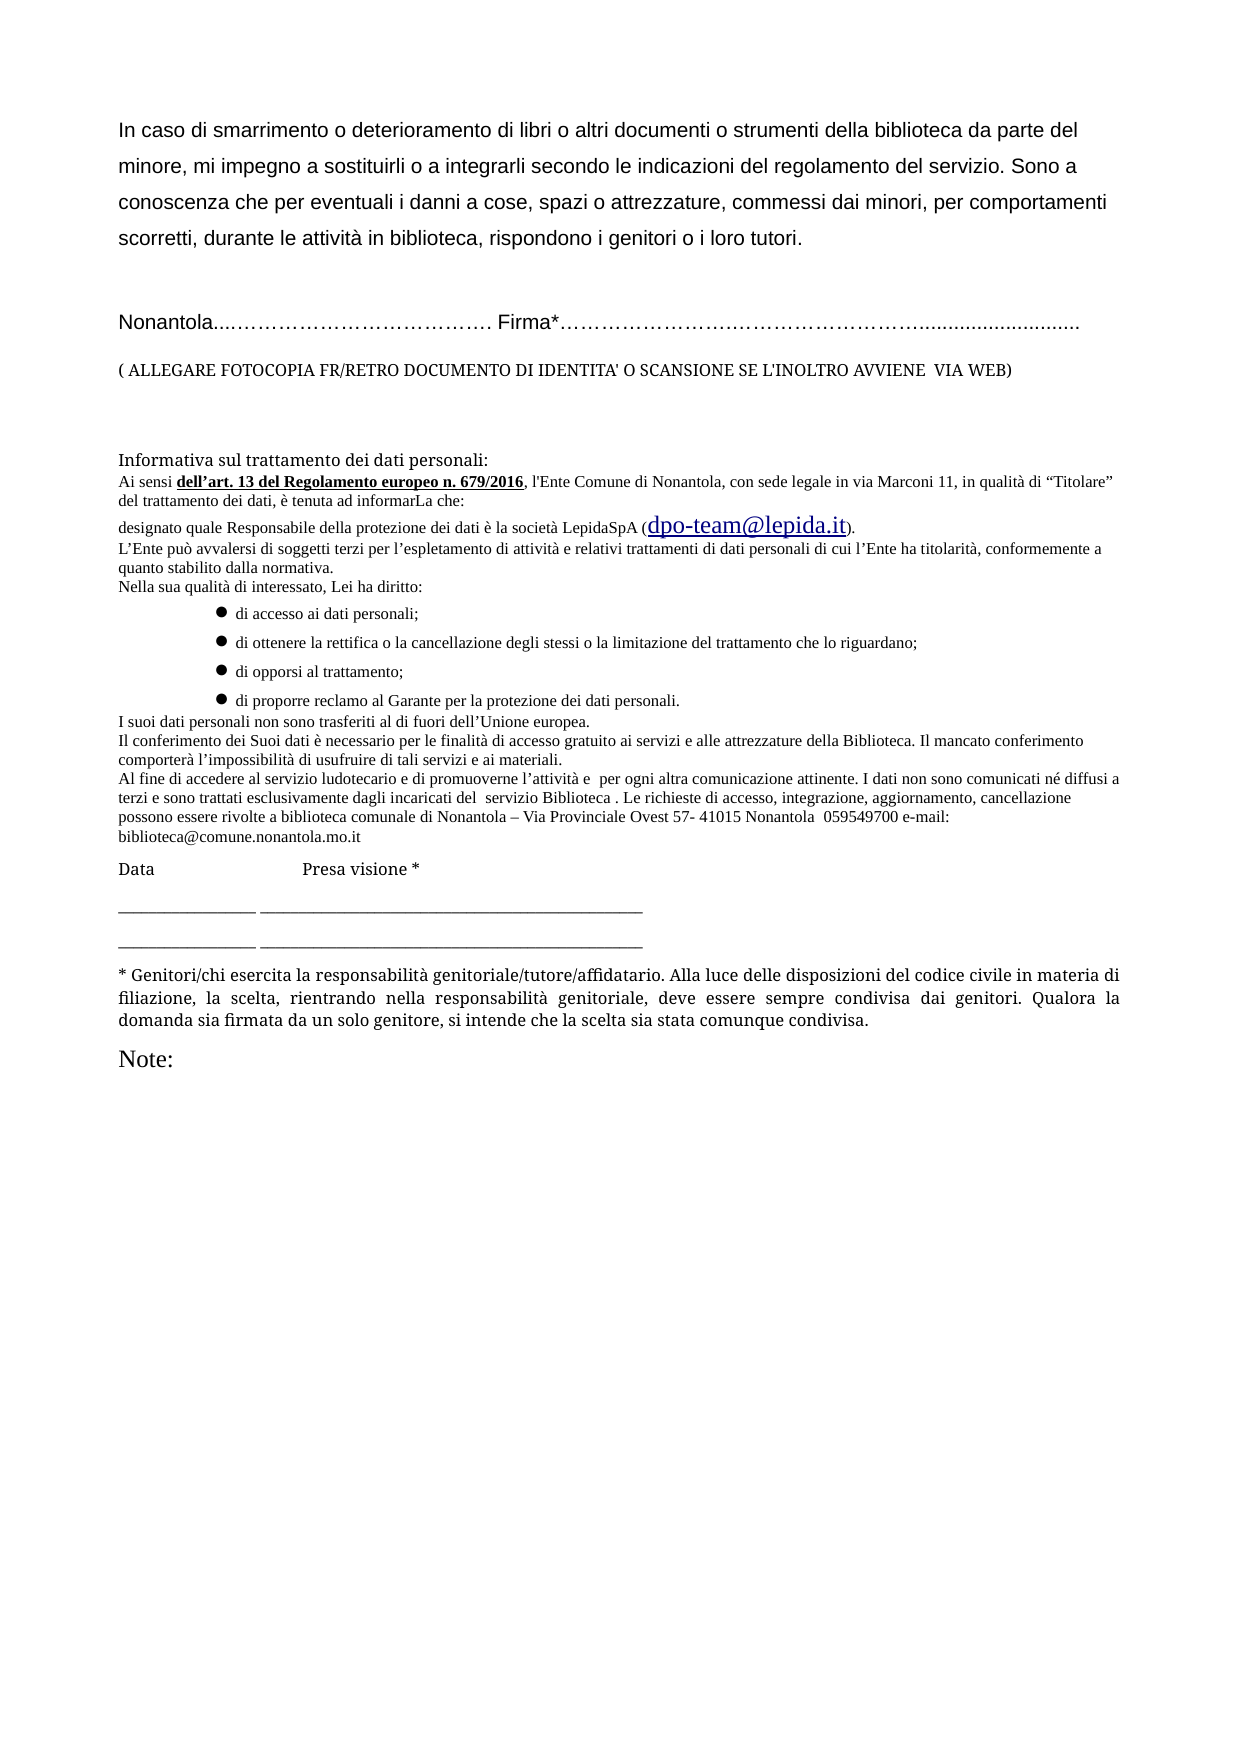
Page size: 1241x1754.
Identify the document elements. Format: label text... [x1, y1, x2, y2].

text ● di proporre reclamo al Garante per la protezione dei dati personali. [214, 683, 1122, 711]
text ● di ottenere la rettifica o la cancellazione degli stessi o la limitazione del trattamento che lo riguardano; [214, 625, 1122, 654]
text Nonantola....………………………………. Firma*…………………….………………………............................ [118, 310, 1122, 334]
text Ai sensi dell’art. 13 del Regolamento europeo n. 679/2016, l'Ente Comune di Nonantola, con sede legale in via Marconi 11, in qualità di “Titolare” del trattamento dei dati, è tenuta ad informarLa che: [118, 472, 1122, 510]
text Il conferimento dei Suoi dati è necessario per le finalità di accesso gratuito ai servizi e alle attrezzature della Biblioteca. Il mancato conferimento comporterà l’impossibilità di usufruire di tali servizi e ai materiali. [118, 731, 1122, 769]
text I suoi dati personali non sono trasferiti al di fuori dell’Unione europea. [118, 711, 1122, 731]
text In caso di smarrimento o deterioramento di libri o altri documenti o strumenti della biblioteca da parte del minore, mi impegno a sostituirli o a integrarli secondo le indicazioni del regolamento del servizio. Sono a conoscenza che per eventuali i danni a cose, spazi o attrezzature, commessi dai minori, per comportamenti scorretti, durante le attività in biblioteca, rispondono i genitori o i loro tutori. [118, 118, 1122, 250]
text ( ALLEGARE FOTOCOPIA FR/RETRO DOCUMENTO DI IDENTITA' O SCANSIONE SE L'INOLTRO AVVIENE VIA WEB) [118, 358, 1122, 381]
text Nella sua qualità di interessato, Lei ha diritto: [118, 577, 1122, 596]
text Al fine di accedere al servizio ludotecario e di promuoverne l’attività e per ogni altra comunicazione attinente. I dati non sono comunicati né diffusi a terzi e sono trattati esclusivamente dagli incaricati del servizio Biblioteca . Le richieste di accesso, integrazione, aggiornamento, cancellazione possono essere rivolte a biblioteca comunale di Nonantola – Via Provinciale Ovest 57- 41015 Nonantola 059549700 e-mail: biblioteca@comune.nonantola.mo.it [118, 769, 1122, 846]
text ● di opporsi al trattamento; [214, 654, 1122, 683]
text designato quale Responsabile della protezione dei dati è la società LepidaSpA (dpo-team@lepida.it). [118, 510, 1122, 539]
text ● di accesso ai dati personali; [214, 596, 1122, 625]
text __________________ __________________________________________________ [118, 928, 1122, 951]
text L’Ente può avvalersi di soggetti terzi per l’espletamento di attività e relativi trattamenti di dati personali di cui l’Ente ha titolarità, conformemente a quanto stabilito dalla normativa. [118, 539, 1122, 577]
text * Genitori/chi esercita la responsabilità genitoriale/tutore/affidatario. Alla luce delle disposizioni del codice civile in materia di filiazione, la scelta, rientrando nella responsabilità genitoriale, deve essere sempre condivisa dai genitori. Qualora la domanda sia firmata da un solo genitore, si intende che la scelta sia stata comunque condivisa. [118, 964, 1122, 1032]
text Data Presa visione * [118, 858, 1122, 881]
text __________________ __________________________________________________ [118, 893, 1122, 916]
table_header Note: [118, 1044, 1122, 1102]
text Informativa sul trattamento dei dati personali: [118, 449, 1122, 472]
